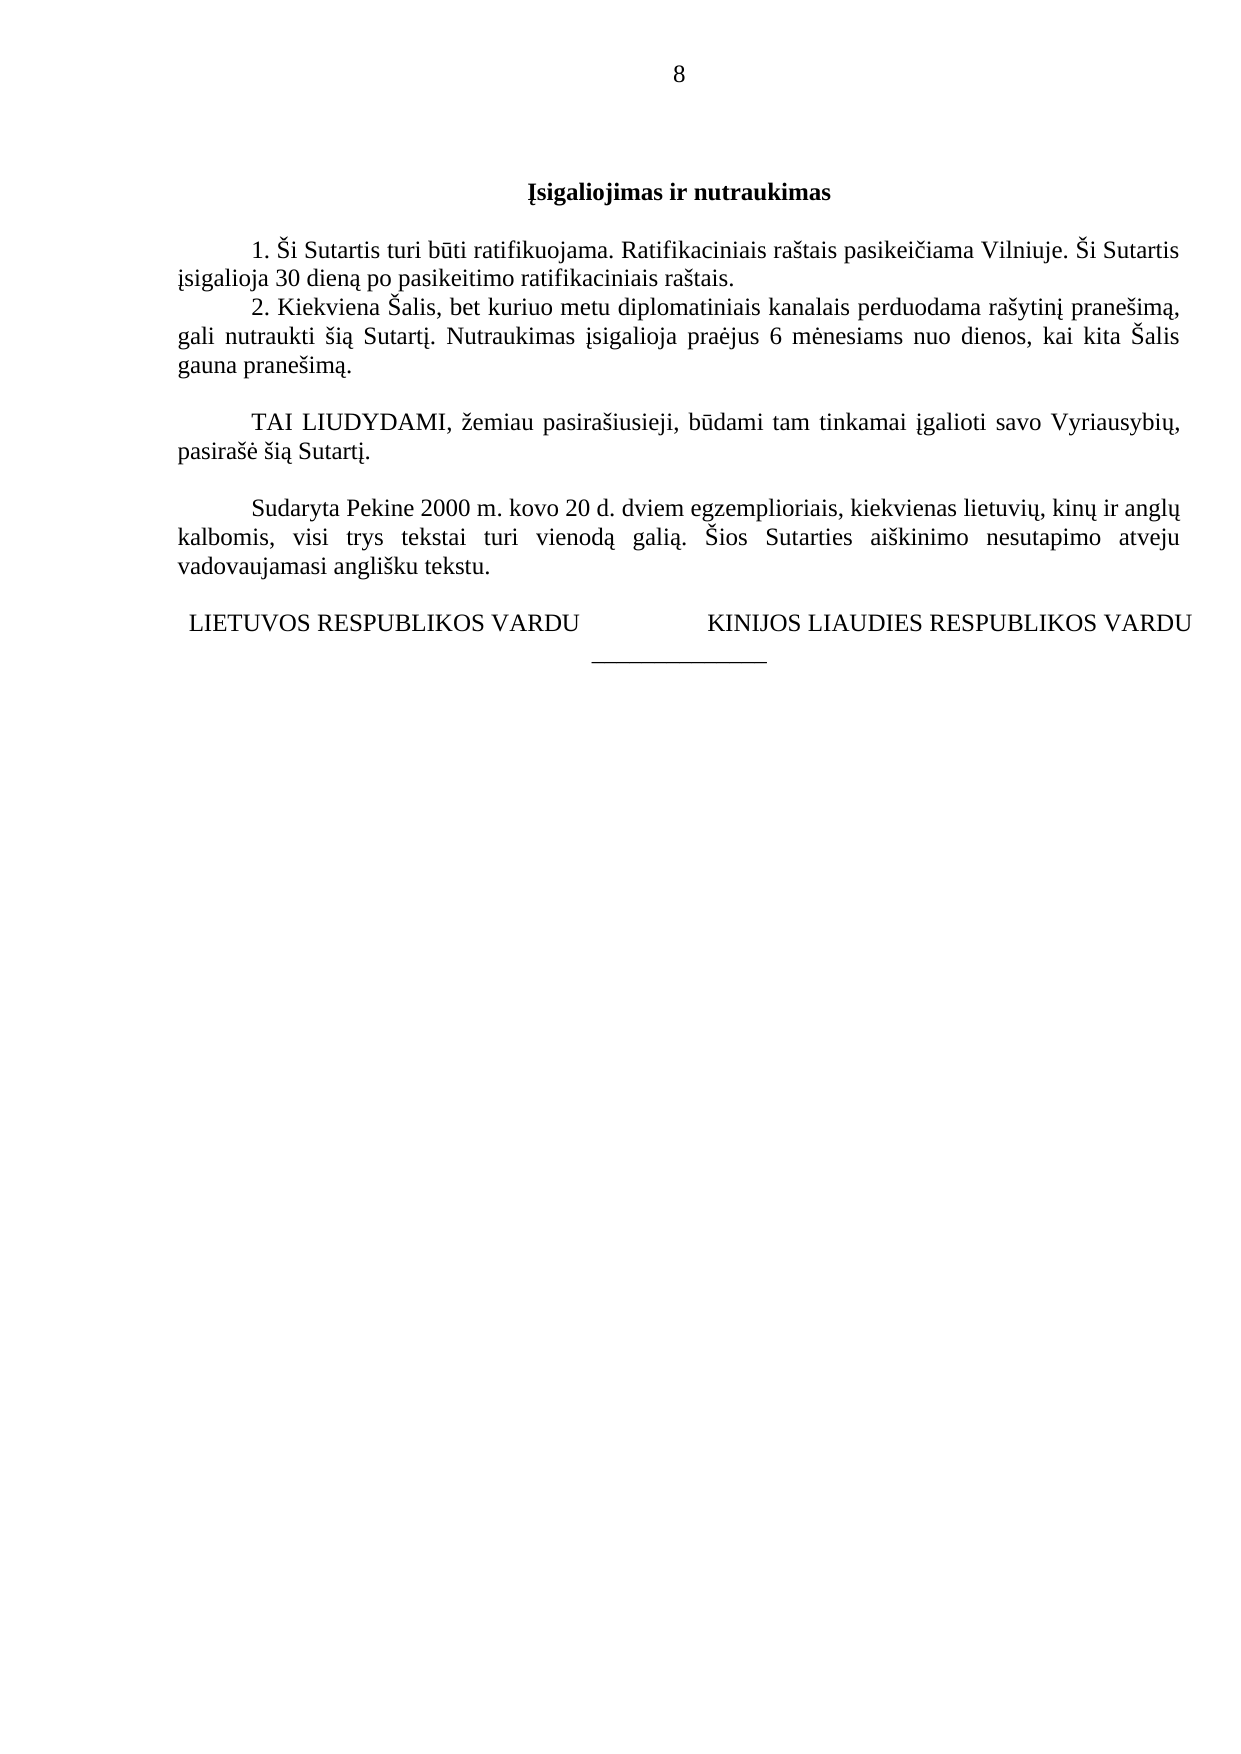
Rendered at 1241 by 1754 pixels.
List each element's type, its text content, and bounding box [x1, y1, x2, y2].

table_header Lietuvos Respublikos vardu [177, 609, 690, 637]
text ______________ [177, 637, 1181, 666]
text Sudaryta Pekine 2000 m. kovo 20 d. dviem egzemplioriais, kiekvienas lietuvių, kinų ir anglų kalbomis, visi trys tekstai turi vienodą galią. Šios Sutarties aiškinimo nesutapimo atveju vadovaujamasi anglišku tekstu. [177, 493, 1181, 580]
text Įsigaliojimas ir nutraukimas [177, 177, 1181, 206]
text 1. Ši Sutartis turi būti ratifikuojama. Ratifikaciniais raštais pasikeičiama Vilniuje. Ši Sutartis įsigalioja 30 dieną po pasikeitimo ratifikaciniais raštais. [177, 235, 1181, 292]
text 2. Kiekviena Šalis, bet kuriuo metu diplomatiniais kanalais perduodama rašytinį pranešimą, gali nutraukti šią Sutartį. Nutraukimas įsigalioja praėjus 6 mėnesiams nuo dienos, kai kita Šalis gauna pranešimą. [177, 292, 1181, 378]
table_header Kinijos Liaudies Respublikos vardu [690, 609, 1204, 637]
text TAI LIUDYDAMI, žemiau pasirašiusieji, būdami tam tinkamai įgalioti savo Vyriausybių, pasirašė šią Sutartį. [177, 407, 1181, 465]
